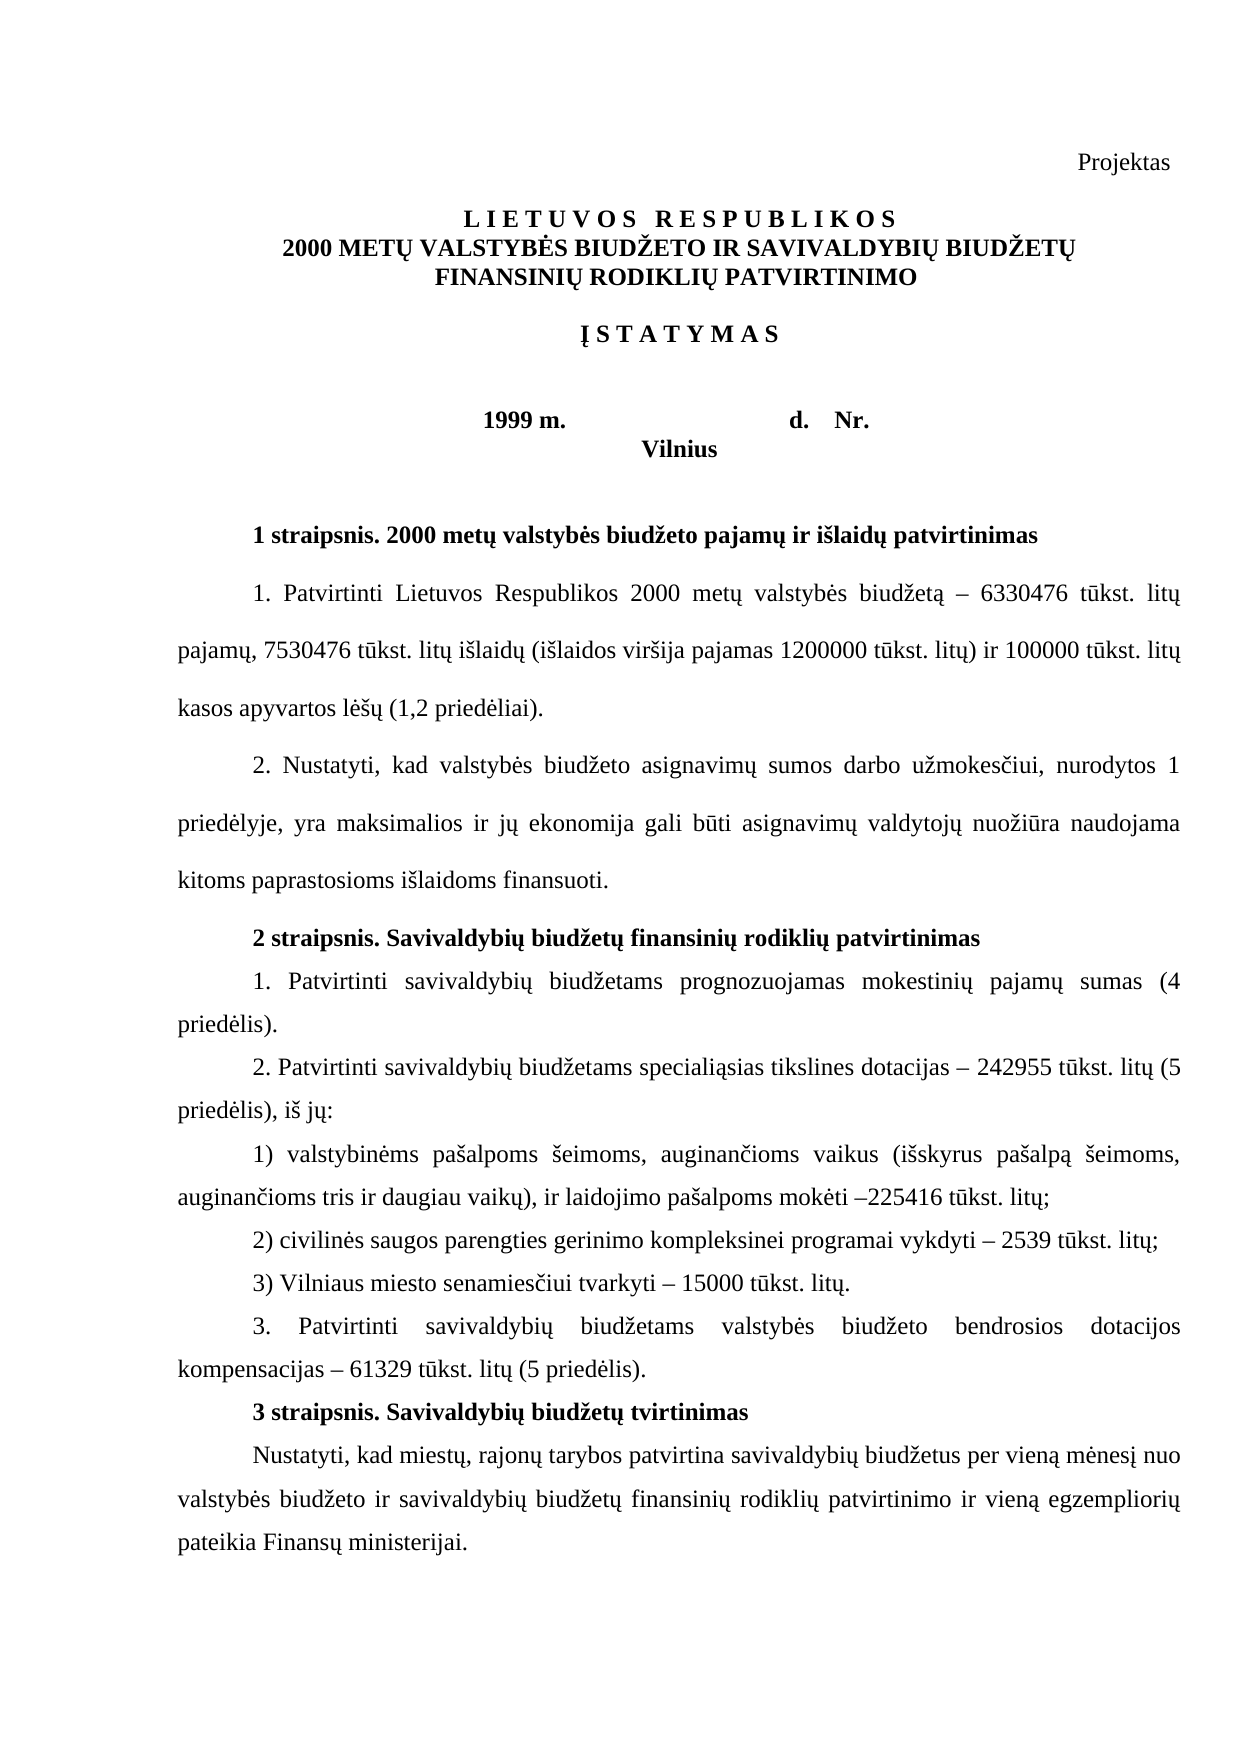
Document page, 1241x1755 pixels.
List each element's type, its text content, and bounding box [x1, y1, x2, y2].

text 3) Vilniaus miesto senamiesčiui tvarkyti – 15000 tūkst. litų. [177, 1268, 1181, 1297]
text FINANSINIŲ RODIKLIŲ PATVIRTINIMO [177, 262, 1181, 291]
text 3. Patvirtinti savivaldybių biudžetams valstybės biudžeto bendrosios dotacijos kompensacijas – 61329 tūkst. litų (5 priedėlis). [177, 1311, 1181, 1383]
text Nustatyti, kad miestų, rajonų tarybos patvirtina savivaldybių biudžetus per vieną mėnesį nuo valstybės biudžeto ir savivaldybių biudžetų finansinių rodiklių patvirtinimo ir vieną egzempliorių pateikia Finansų ministerijai. [177, 1441, 1181, 1556]
text 2) civilinės saugos parengties gerinimo kompleksinei programai vykdyti – 2539 tūkst. litų; [177, 1225, 1181, 1254]
text 2. Nustatyti, kad valstybės biudžeto asignavimų sumos darbo užmokesčiui, nurodytos 1 priedėlyje, yra maksimalios ir jų ekonomija gali būti asignavimų valdytojų nuožiūra naudojama kitoms paprastosioms išlaidoms finansuoti. [177, 751, 1181, 894]
text 3 straipsnis. Savivaldybių biudžetų tvirtinimas [177, 1397, 1181, 1426]
text 1. Patvirtinti savivaldybių biudžetams prognozuojamas mokestinių pajamų sumas (4 priedėlis). [177, 966, 1181, 1038]
text Į S T A T Y M A S [177, 319, 1181, 348]
text Projektas [1002, 147, 1181, 176]
text 2 straipsnis. Savivaldybių biudžetų finansinių rodiklių patvirtinimas [177, 923, 1181, 952]
text Vilnius [177, 434, 1181, 463]
text 1 straipsnis. 2000 metų valstybės biudžeto pajamų ir išlaidų patvirtinimas [177, 521, 1181, 549]
text 1. Patvirtinti Lietuvos Respublikos 2000 metų valstybės biudžetą – 6330476 tūkst. litų pajamų, 7530476 tūkst. litų išlaidų (išlaidos viršija pajamas 1200000 tūkst. litų) ir 100000 tūkst. litų kasos apyvartos lėšų (1,2 priedėliai). [177, 578, 1181, 722]
text 1) valstybinėms pašalpoms šeimoms, auginančioms vaikus (išskyrus pašalpą šeimoms, auginančioms tris ir daugiau vaikų), ir laidojimo pašalpoms mokėti –225416 tūkst. litų; [177, 1139, 1181, 1211]
text 2000 METŲ VALSTYBĖS BIUDŽETO IR SAVIVALDYBIŲ BIUDŽETŲ [177, 233, 1181, 262]
text L I E T U V O S R E S P U B L I K O S [177, 204, 1181, 233]
text 1999 m. d. Nr. [177, 406, 1181, 434]
text 2. Patvirtinti savivaldybių biudžetams specialiąsias tikslines dotacijas – 242955 tūkst. litų (5 priedėlis), iš jų: [177, 1052, 1181, 1124]
